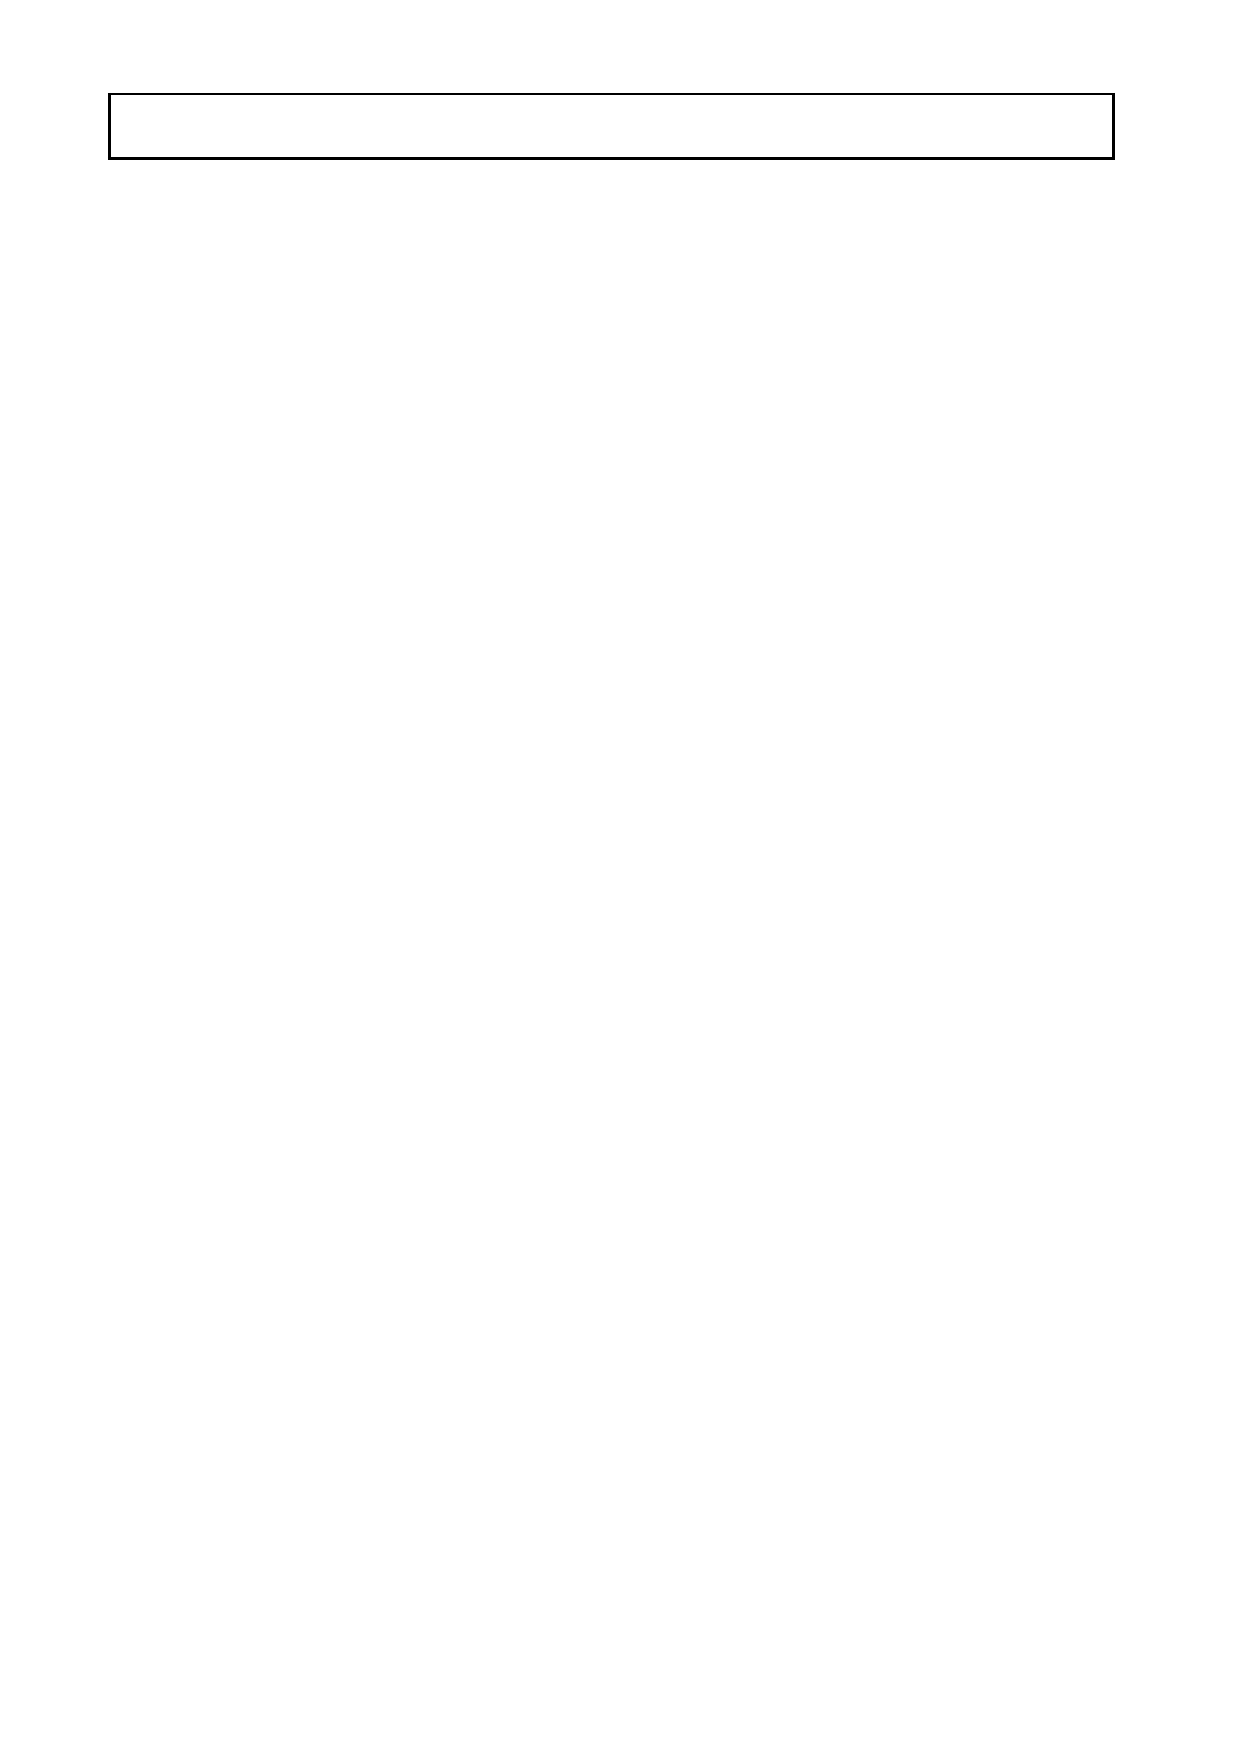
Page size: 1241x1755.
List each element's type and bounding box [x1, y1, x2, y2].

table_cell [111, 95, 1112, 157]
